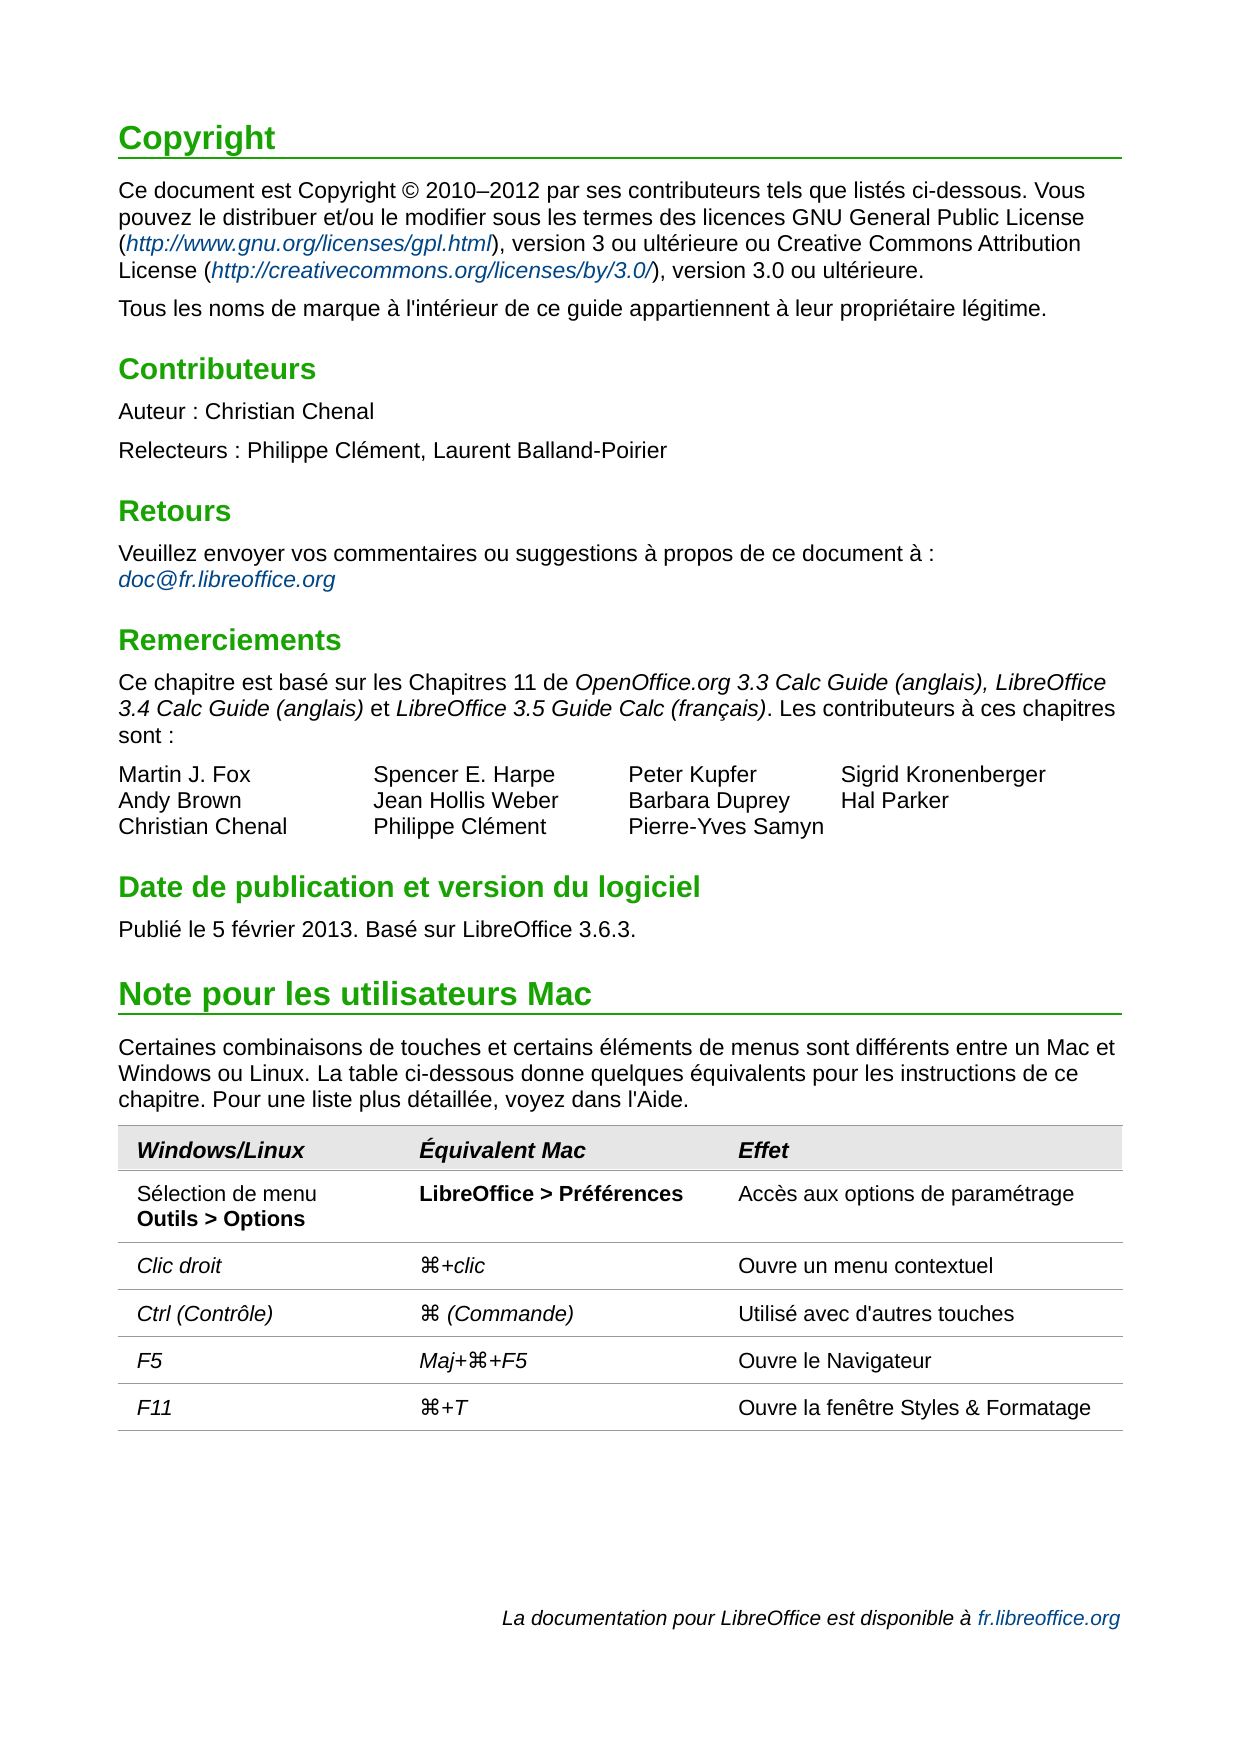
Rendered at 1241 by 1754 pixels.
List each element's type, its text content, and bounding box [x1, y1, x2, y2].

subtitle Note pour les utilisateurs Mac [118, 974, 1122, 1013]
table_cell LibreOffice > Préférences [401, 1171, 719, 1242]
table_cell ⌘+T [401, 1384, 719, 1430]
text Ce chapitre est basé sur les Chapitres 11 de OpenOffice.org 3.3 Calc Guide (anglais), LibreOffice 3.4 Calc Guide (anglais) et LibreOffice 3.5 Guide Calc (français). Les contributeurs à ces chapitres sont : [118, 669, 1122, 748]
table_cell ⌘ (Commande) [401, 1290, 719, 1336]
subtitle Copyright [118, 118, 1122, 157]
table_cell Utilisé avec d'autres touches [720, 1290, 1122, 1336]
table_cell F11 [118, 1384, 401, 1430]
table_cell Ouvre le Navigateur [720, 1337, 1122, 1383]
text Date de publication et version du logiciel [118, 869, 1122, 904]
table_cell F5 [118, 1337, 401, 1383]
table_cell Clic droit [118, 1243, 401, 1289]
table_header Windows/Linux [118, 1126, 401, 1169]
table_cell ⌘+clic [401, 1243, 719, 1289]
text Publié le 5 février 2013. Basé sur LibreOffice 3.6.3. [118, 916, 1122, 942]
table_cell Ouvre un menu contextuel [720, 1243, 1122, 1289]
table_cell Accès aux options de paramétrage [720, 1171, 1122, 1242]
table_header Équivalent Mac [401, 1126, 719, 1169]
text Certaines combinaisons de touches et certains éléments de menus sont différents entre un Mac et Windows ou Linux. La table ci-dessous donne quelques équivalents pour les instructions de ce chapitre. Pour une liste plus détaillée, voyez dans l'Aide. [118, 1034, 1122, 1113]
table_cell Ctrl (Contrôle) [118, 1290, 401, 1336]
text Martin J. Fox Spencer E. Harpe Peter Kupfer Sigrid Kronenberger Andy Brown Jean Hollis Weber Barbara Duprey Hal Parker Christian Chenal Philippe Clément Pierre-Yves Samyn [118, 761, 1122, 840]
text Veuillez envoyer vos commentaires ou suggestions à propos de ce document à : doc@fr.libreoffice.org [118, 540, 1122, 593]
text Remerciements [118, 622, 1122, 657]
table_cell Ouvre la fenêtre Styles & Formatage [720, 1384, 1122, 1430]
table_cell Sélection de menu Outils > Options [118, 1171, 401, 1242]
text Retours [118, 493, 1122, 527]
text Auteur : Christian Chenal [118, 398, 1122, 424]
table_header Effet [720, 1126, 1122, 1169]
text Contributeurs [118, 351, 1122, 386]
text Ce document est Copyright © 2010–2012 par ses contributeurs tels que listés ci-dessous. Vous pouvez le distribuer et/ou le modifier sous les termes des licences GNU General Public License (http://www.gnu.org/licenses/gpl.html), version 3 ou ultérieure ou Creative Commons Attribution License (http://creativecommons.org/licenses/by/3.0/), version 3.0 ou ultérieure. [118, 177, 1122, 283]
text Tous les noms de marque à l'intérieur de ce guide appartiennent à leur propriétaire légitime. [118, 295, 1122, 322]
table_cell Maj+⌘+F5 [401, 1337, 719, 1383]
text Relecteurs : Philippe Clément, Laurent Balland-Poirier [118, 437, 1122, 463]
